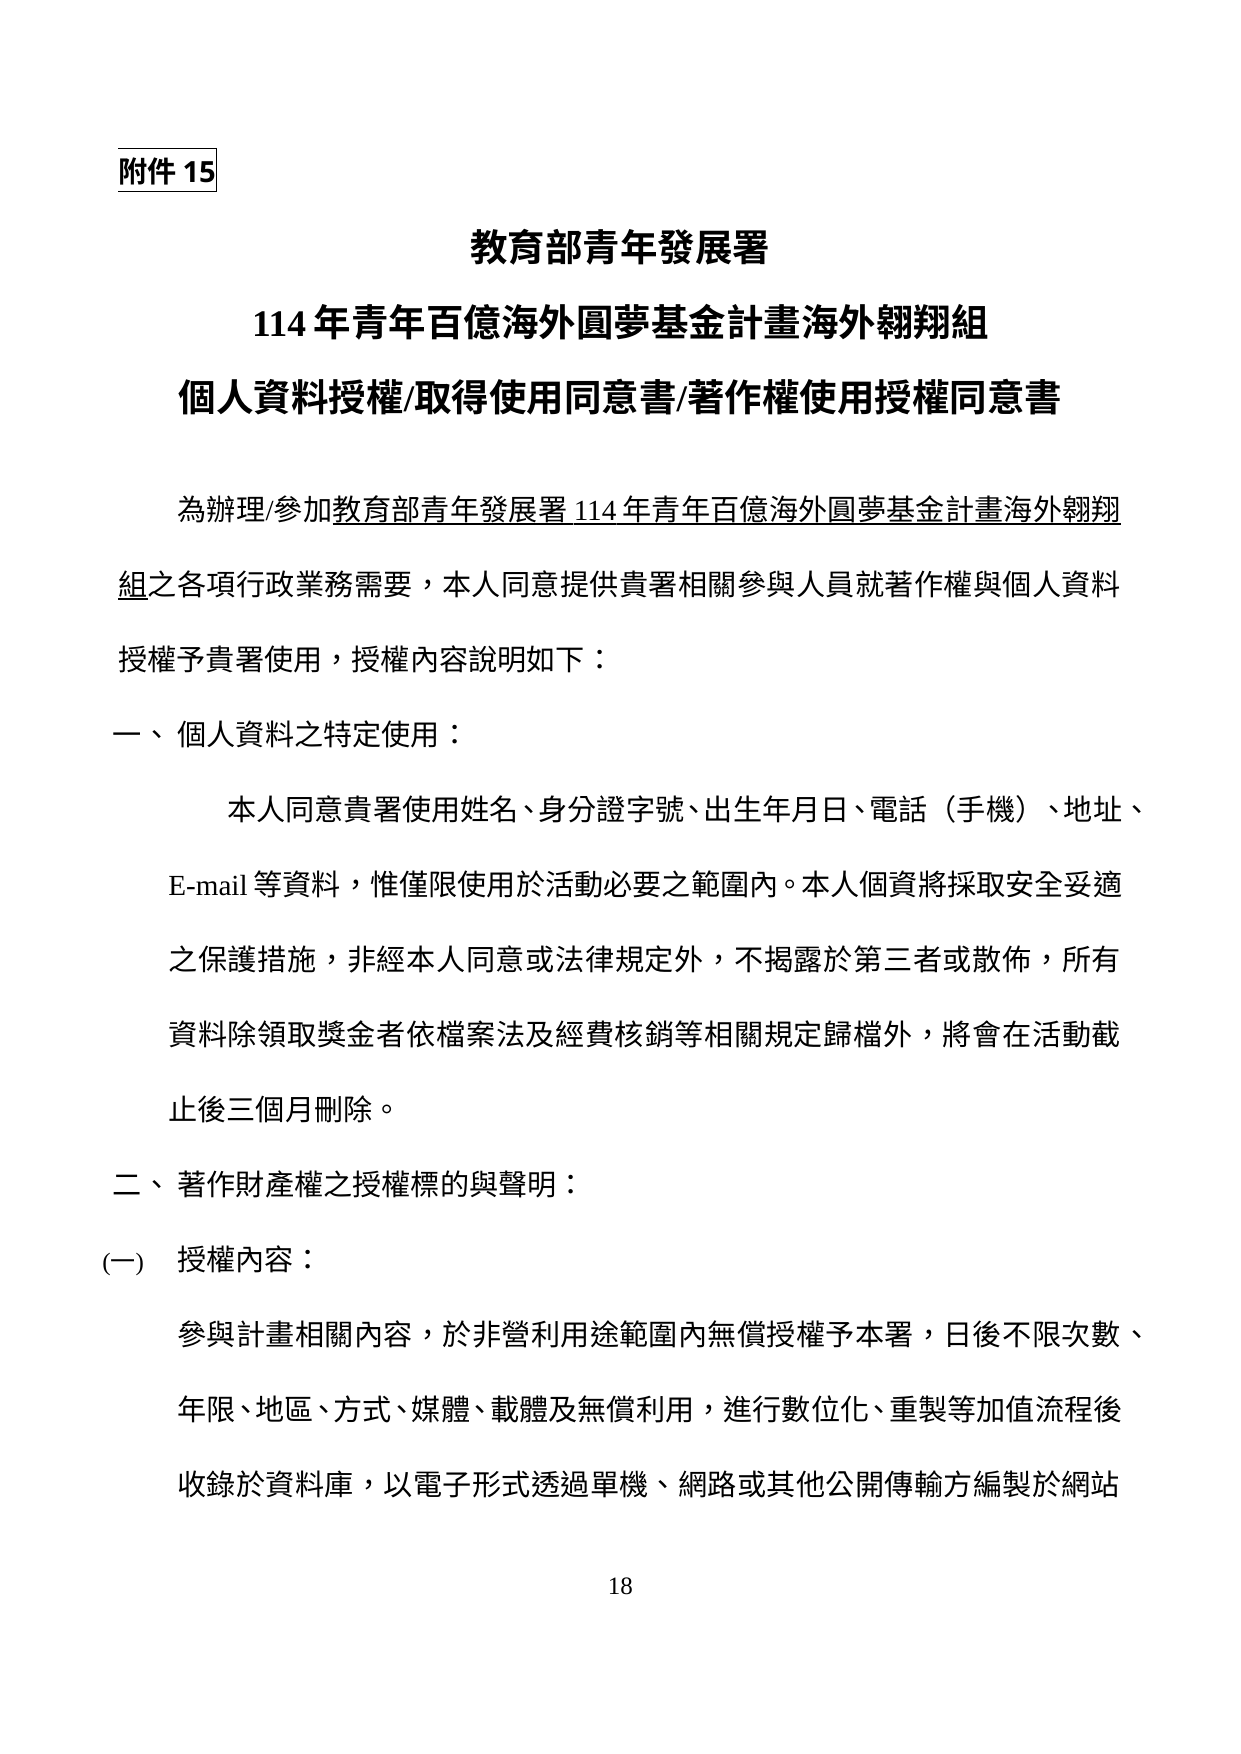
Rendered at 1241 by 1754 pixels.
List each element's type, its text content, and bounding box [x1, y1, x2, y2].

list 授權內容： [102, 1220, 1122, 1295]
text 參與計畫相關內容，於非營利用途範圍內無償授權予本署，日後不限次數、年限、地區、方式、媒體、載體及無償利用，進行數位化、重製等加值流程後收錄於資料庫，以電子形式透過單機、網路或其他公開傳輸方編製於網站內容，以提供讀者進行瀏覽、列印等，並同意對本署不行使著作人格權，且同意本署為推動相關業務需要，授權第三人為上述之利用。 [177, 1295, 1122, 1520]
text 本人同意貴署使用姓名、身分證字號、出生年月日、電話（手機）、地址、E-mail等資料，惟僅限使用於活動必要之範圍內。本人個資將採取安全妥適之保護措施，非經本人同意或法律規定外，不揭露於第三者或散佈，所有資料除領取獎金者依檔案法及經費核銷等相關規定歸檔外，將會在活動截止後三個月刪除。 [168, 770, 1122, 1145]
text 教育部青年發展署 [118, 208, 1122, 283]
text 附件15 [118, 133, 1122, 208]
text 114年青年百億海外圓夢基金計畫海外翱翔組 [118, 283, 1122, 358]
text 為辦理/參加教育部青年發展署114年青年百億海外圓夢基金計畫海外翱翔組之各項行政業務需要，本人同意提供貴署相關參與人員就著作權與個人資料授權予貴署使用，授權內容說明如下： [118, 470, 1122, 695]
list 著作財產權之授權標的與聲明： [113, 1145, 1122, 1220]
text 個人資料授權/取得使用同意書/著作權使用授權同意書 [118, 358, 1122, 433]
list 個人資料之特定使用： [113, 695, 1122, 770]
